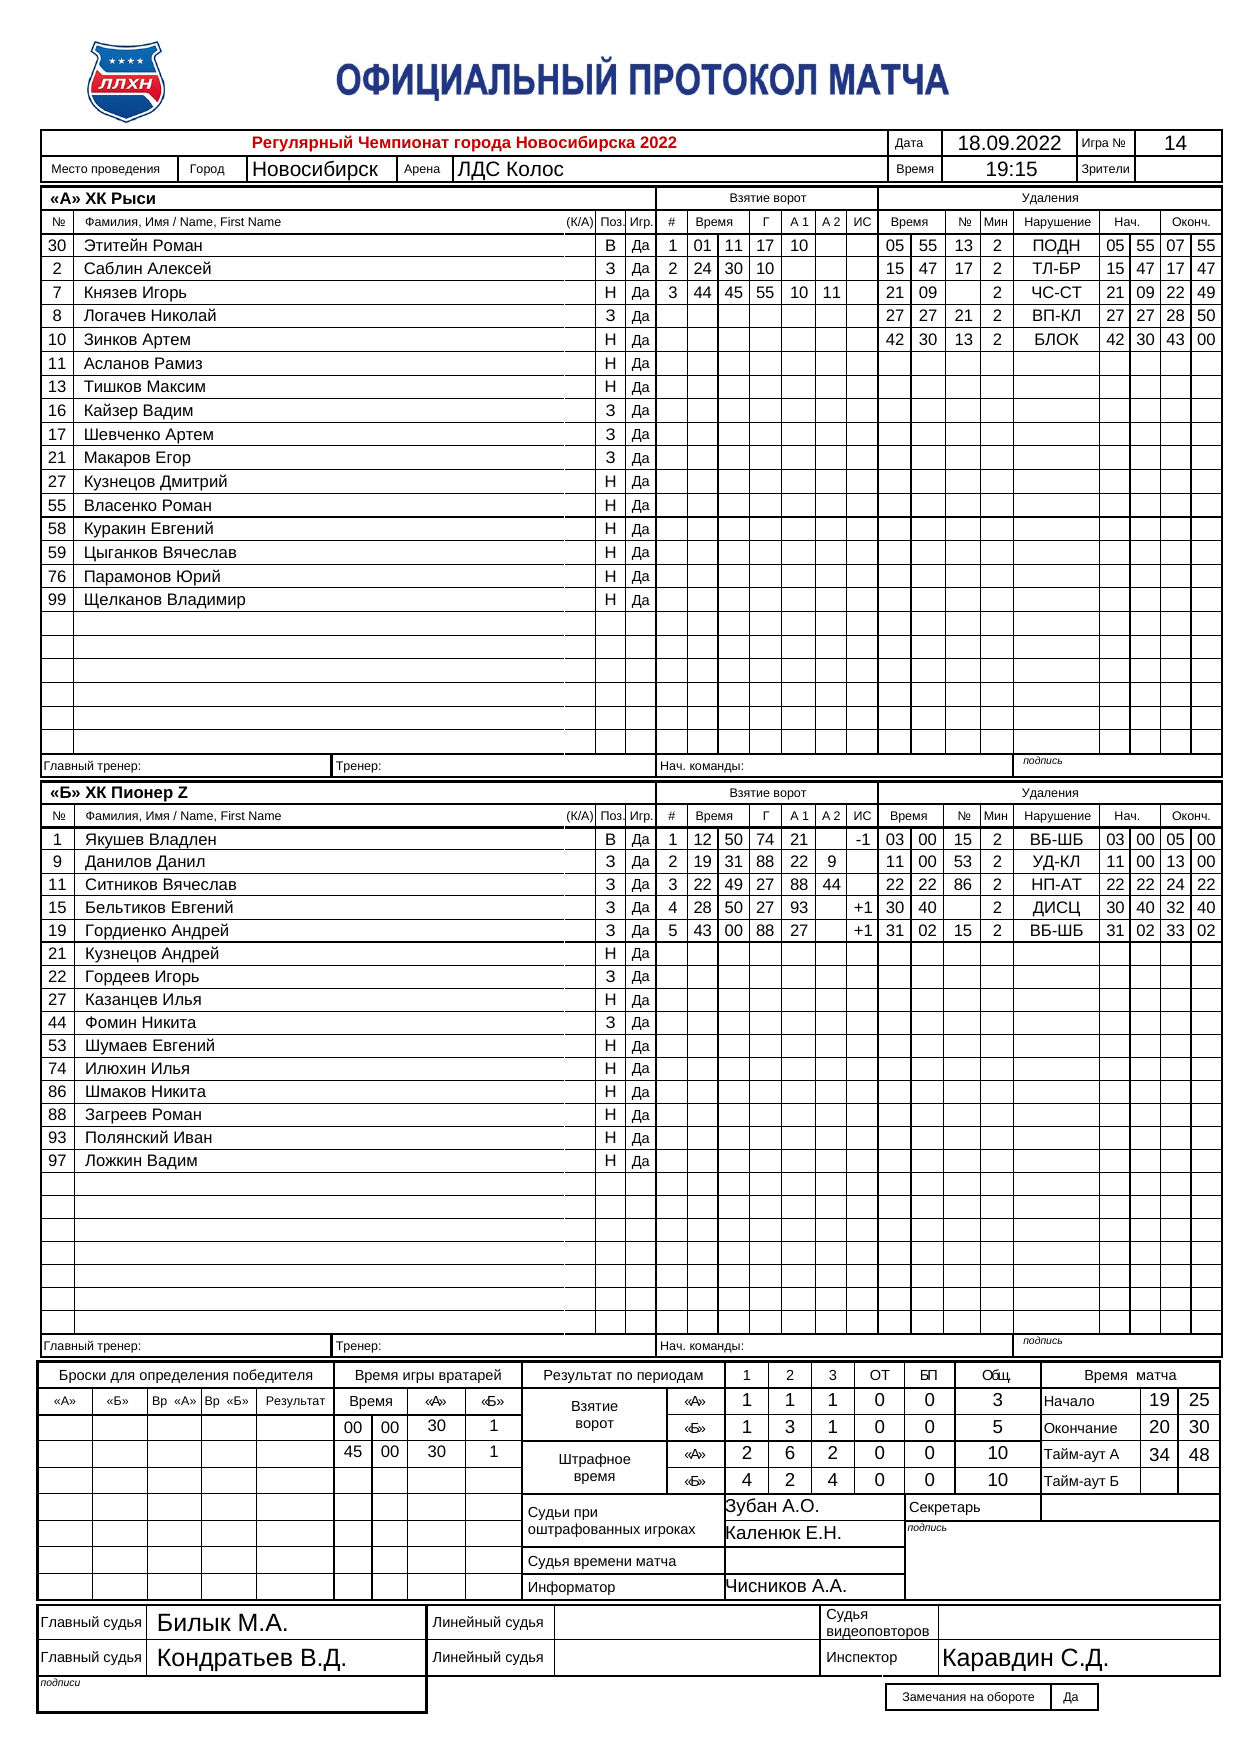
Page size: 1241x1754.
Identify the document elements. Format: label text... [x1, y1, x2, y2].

table_cell [688, 989, 717, 1011]
table_cell [981, 636, 1013, 658]
table_cell [782, 1196, 815, 1218]
table_cell [944, 1311, 980, 1333]
table_cell [688, 1035, 717, 1057]
table_cell 21 [42, 446, 73, 469]
table_cell [816, 966, 846, 987]
table_cell [816, 423, 846, 445]
table_cell Да [626, 257, 655, 280]
table_cell Власенко Роман [74, 494, 564, 516]
table_cell [688, 1288, 717, 1310]
table_cell [879, 446, 910, 469]
table_cell 17 [750, 235, 781, 256]
table_cell [565, 896, 595, 918]
table_header Удаления [879, 783, 1221, 803]
table_cell [912, 399, 945, 422]
table_cell [148, 1494, 201, 1520]
table_cell [1014, 1219, 1099, 1241]
table_cell [1131, 565, 1160, 587]
table_cell [202, 1416, 256, 1440]
table_cell Вр «Б» [202, 1389, 256, 1413]
table_cell «А» [668, 1442, 724, 1467]
table_cell [1161, 470, 1190, 493]
table_cell 00 [719, 920, 749, 941]
table_cell [816, 1104, 846, 1126]
table_cell 00 [373, 1416, 407, 1440]
table_cell [688, 470, 717, 493]
table_cell [565, 1081, 595, 1103]
table_cell Нач. [1100, 805, 1160, 826]
table_cell [1100, 1173, 1129, 1195]
table_cell 30 [408, 1416, 465, 1440]
table_cell [879, 989, 910, 1011]
table_cell [719, 470, 749, 493]
table_cell [981, 1311, 1013, 1333]
table_header 2 [769, 1363, 811, 1387]
table_cell [42, 707, 73, 729]
table_cell [782, 1035, 815, 1057]
table_cell [981, 707, 1013, 729]
table_cell [1192, 1288, 1221, 1310]
table_cell [847, 874, 877, 895]
table_cell 02 [1192, 920, 1221, 941]
table_cell [1131, 1058, 1160, 1079]
table_cell [847, 1173, 877, 1195]
table_cell [719, 730, 749, 753]
table_cell [944, 1242, 980, 1264]
table_cell 47 [1192, 257, 1221, 280]
table_cell А 1 [782, 805, 815, 826]
table_cell 17 [946, 257, 980, 280]
table_cell [657, 1058, 687, 1079]
table_cell 2 [981, 328, 1013, 351]
table_cell [1014, 612, 1099, 634]
table_cell [657, 1265, 687, 1287]
table_cell [946, 470, 980, 493]
table_cell [42, 1196, 74, 1218]
table_cell [688, 659, 717, 682]
table_cell [782, 376, 815, 398]
table_cell [688, 1127, 717, 1149]
table_cell Главный тренер: [42, 1335, 330, 1356]
table_cell [1100, 1196, 1129, 1218]
table_cell [981, 541, 1013, 564]
table_header Замечания на обороте [887, 1685, 1050, 1709]
table_cell 97 [42, 1150, 74, 1172]
table_cell [719, 943, 749, 964]
table_cell [719, 707, 749, 729]
table_cell 07 [1161, 235, 1190, 256]
table_cell 2 [981, 829, 1013, 849]
table_cell [719, 1242, 749, 1264]
table_cell № [42, 805, 74, 826]
table_cell 5 [956, 1415, 1040, 1440]
table_cell [719, 328, 749, 351]
table_cell 21 [42, 943, 74, 964]
table_header Да [1052, 1685, 1097, 1709]
table_cell [1192, 1242, 1221, 1264]
table_cell [202, 1521, 256, 1546]
table_cell [688, 1219, 717, 1241]
table_cell Да [626, 399, 655, 422]
table_cell 74 [42, 1058, 74, 1079]
table_cell [466, 1494, 521, 1520]
table_cell [626, 1288, 655, 1310]
table_cell [719, 352, 749, 374]
table_cell Зрители [1078, 157, 1134, 181]
table_cell [565, 707, 595, 729]
table_cell [657, 612, 687, 634]
table_cell Информатор [523, 1575, 724, 1599]
table_cell «А» [408, 1389, 465, 1413]
table_cell 1 [812, 1389, 854, 1413]
table_cell Цыганков Вячеслав [74, 541, 564, 564]
table_cell [847, 1196, 877, 1218]
table_header «Б» ХК Пионер Z [42, 783, 655, 803]
table_cell Оконч. [1161, 211, 1221, 233]
table_cell [944, 1012, 980, 1033]
table_cell [816, 1196, 846, 1218]
table_cell Да [626, 966, 655, 987]
table_cell [879, 470, 910, 493]
table_cell [981, 730, 1013, 753]
table_cell [847, 1058, 877, 1079]
table_cell [946, 636, 980, 658]
table_cell [1100, 518, 1129, 540]
table_cell [1042, 1495, 1219, 1520]
table_cell [944, 966, 980, 987]
table_cell [719, 1196, 749, 1218]
table_cell 10 [782, 281, 815, 303]
table_cell [1014, 1173, 1099, 1195]
table_cell [74, 707, 564, 729]
table_cell 34 [1141, 1441, 1177, 1467]
table_cell [816, 565, 846, 587]
table_cell [816, 1150, 846, 1172]
table_cell [565, 1104, 595, 1126]
table_cell № [42, 211, 73, 233]
table_cell 30 [408, 1441, 465, 1467]
table_cell 40 [1192, 896, 1221, 918]
table_cell [565, 966, 595, 987]
table_cell 49 [719, 874, 749, 895]
table_cell [981, 1219, 1013, 1241]
table_cell [42, 1288, 74, 1310]
table_cell 2 [981, 281, 1013, 303]
table_cell 43 [688, 920, 717, 941]
table_cell 40 [1131, 896, 1160, 918]
table_cell ЛДС Колос [454, 157, 887, 181]
table_cell 27 [782, 920, 815, 941]
table_cell 13 [946, 328, 980, 351]
table_cell [1014, 1288, 1099, 1310]
table_cell [1161, 446, 1190, 469]
table_cell Время [889, 157, 941, 181]
table_cell [946, 730, 980, 753]
table_cell [688, 1150, 717, 1172]
table_cell [74, 683, 564, 706]
table_cell [847, 518, 877, 540]
table_cell [816, 1219, 846, 1241]
table_cell [565, 541, 595, 564]
table_cell ТЛ-БР [1014, 257, 1099, 280]
table_cell 00 [335, 1416, 371, 1440]
table_cell 03 [879, 829, 910, 849]
table_cell [565, 989, 595, 1011]
table_cell [939, 1606, 1219, 1639]
table_cell [1100, 399, 1129, 422]
table_cell [816, 588, 846, 611]
table_cell 30 [1179, 1415, 1219, 1440]
table_cell [1014, 399, 1099, 422]
table_cell 2 [726, 1442, 768, 1467]
table_cell [944, 896, 980, 918]
table_cell [1100, 1150, 1129, 1172]
table_cell Да [626, 920, 655, 941]
table_cell Город [179, 157, 246, 181]
table_cell [944, 1196, 980, 1218]
table_cell 13 [946, 235, 980, 256]
table_cell [1192, 1058, 1221, 1079]
table_cell [1161, 1058, 1190, 1079]
table_cell [847, 257, 877, 280]
table_cell 32 [1161, 896, 1190, 918]
table_cell Макаров Егор [74, 446, 564, 469]
table_cell ВБ-ШБ [1014, 920, 1099, 941]
table_cell [1014, 470, 1099, 493]
table_cell [726, 1548, 904, 1573]
table_cell Этитейн Роман [74, 235, 564, 256]
table_cell [565, 376, 595, 398]
table_cell [565, 399, 595, 422]
table_cell [879, 1242, 910, 1264]
table_cell # [657, 805, 687, 826]
table_cell [1192, 376, 1221, 398]
table_cell [408, 1494, 465, 1520]
table_cell Логачев Николай [74, 305, 564, 327]
table_cell [1100, 1127, 1129, 1149]
table_cell [373, 1521, 407, 1546]
table_cell Взятие ворот [523, 1389, 666, 1440]
table_cell [1192, 1104, 1221, 1126]
table_cell 49 [1192, 281, 1221, 303]
table_cell [816, 989, 846, 1011]
table_cell [1192, 565, 1221, 587]
table_cell [946, 541, 980, 564]
table_cell [1192, 399, 1221, 422]
table_cell [782, 541, 815, 564]
table_cell 3 [769, 1415, 811, 1440]
table_cell [750, 494, 781, 516]
table_cell [912, 1150, 943, 1172]
table_cell 01 [688, 235, 717, 256]
table_cell Илюхин Илья [75, 1058, 564, 1079]
table_cell [879, 1035, 910, 1057]
table_cell 25 [1179, 1389, 1219, 1413]
table_cell Да [626, 235, 655, 256]
table_cell [257, 1468, 333, 1493]
table_cell 2 [981, 896, 1013, 918]
table_cell [75, 1242, 564, 1264]
table_cell 21 [782, 829, 815, 849]
table_cell [688, 541, 717, 564]
table_cell [1131, 494, 1160, 516]
table_cell [719, 683, 749, 706]
table_cell [847, 328, 877, 351]
table_cell [93, 1416, 147, 1440]
table_cell [657, 1173, 687, 1195]
table_cell Время [688, 805, 749, 826]
table_cell Н [596, 541, 625, 564]
table_cell Н [596, 1058, 625, 1079]
table_cell [93, 1494, 147, 1520]
table_header Общ. [956, 1363, 1040, 1387]
table_cell [981, 1196, 1013, 1218]
table_cell [719, 518, 749, 540]
table_cell [1161, 1311, 1190, 1333]
table_cell [847, 1311, 877, 1333]
table_cell [879, 1058, 910, 1079]
table_cell Оконч. [1161, 805, 1221, 826]
table_cell [657, 683, 687, 706]
table_cell [1014, 966, 1099, 987]
table_cell [1014, 423, 1099, 445]
table_cell -1 [847, 829, 877, 849]
table_cell [816, 1242, 846, 1264]
table_cell [879, 399, 910, 422]
table_cell [912, 989, 943, 1011]
table_cell Шевченко Артем [74, 423, 564, 445]
table_cell [1014, 376, 1099, 398]
table_cell [847, 943, 877, 964]
table_header 3 [812, 1363, 854, 1387]
table_cell [1100, 683, 1129, 706]
table_cell ИС [847, 211, 877, 233]
table_cell [565, 305, 595, 327]
table_cell [847, 989, 877, 1011]
table_cell [257, 1441, 333, 1467]
table_cell Бельтиков Евгений [75, 896, 564, 918]
table_cell [879, 1311, 910, 1333]
table_cell [257, 1547, 333, 1573]
table_cell Н [596, 565, 625, 587]
table_cell [688, 1012, 717, 1033]
table_cell [981, 1150, 1013, 1172]
table_cell [1192, 494, 1221, 516]
table_cell [946, 281, 980, 303]
table_cell [847, 1265, 877, 1287]
table_cell +1 [847, 896, 877, 918]
table_cell [1100, 730, 1129, 753]
table_cell [688, 399, 717, 422]
table_cell 24 [688, 257, 717, 280]
table_cell [816, 328, 846, 351]
table_cell 27 [912, 305, 945, 327]
table_cell [657, 659, 687, 682]
table_cell [782, 730, 815, 753]
table_cell [257, 1574, 333, 1599]
table_cell [816, 829, 846, 849]
table_cell [946, 612, 980, 634]
table_cell [912, 683, 945, 706]
table_cell [1192, 943, 1221, 964]
table_cell 55 [912, 235, 945, 256]
table_cell [847, 1081, 877, 1103]
table_cell [782, 1288, 815, 1310]
table_cell [1100, 1242, 1129, 1264]
table_cell [657, 1311, 687, 1333]
table_cell [688, 588, 717, 611]
table_cell Да [626, 470, 655, 493]
table_cell [1161, 1242, 1190, 1264]
table_cell 2 [981, 874, 1013, 895]
table_cell [565, 1058, 595, 1079]
table_cell [1192, 989, 1221, 1011]
table_cell 1 [466, 1441, 521, 1467]
table_cell [1014, 989, 1099, 1011]
table_cell [1014, 659, 1099, 682]
table_cell 55 [42, 494, 73, 516]
table_cell 0 [905, 1468, 954, 1493]
table_cell [879, 730, 910, 753]
table_cell [1131, 1219, 1160, 1241]
table_cell [565, 565, 595, 587]
table_cell 1 [769, 1389, 811, 1413]
table_cell [1161, 565, 1190, 587]
table_cell [626, 659, 655, 682]
table_cell [719, 1104, 749, 1126]
table_cell [1161, 730, 1190, 753]
table_cell 00 [912, 829, 943, 849]
table_cell [75, 1311, 564, 1333]
table_cell Якушев Владлен [75, 829, 564, 849]
table_cell [373, 1468, 407, 1493]
table_cell подписи [39, 1677, 425, 1711]
table_cell [148, 1468, 201, 1493]
table_header Дата [889, 131, 941, 155]
table_cell 47 [912, 257, 945, 280]
table_cell 2 [981, 305, 1013, 327]
table_cell Шмаков Никита [75, 1081, 564, 1103]
table_cell 1 [726, 1389, 768, 1413]
table_cell 22 [1192, 874, 1221, 895]
table_cell Главный тренер: [42, 755, 330, 776]
table_cell [565, 328, 595, 351]
table_cell [719, 1150, 749, 1172]
table_cell [1014, 707, 1099, 729]
table_cell [912, 446, 945, 469]
picture [5, 28, 1179, 129]
table_cell [565, 943, 595, 964]
table_cell [981, 446, 1013, 469]
table_cell [688, 1265, 717, 1287]
table_cell [816, 470, 846, 493]
table_cell [688, 1058, 717, 1079]
table_cell [816, 1012, 846, 1033]
table_cell З [596, 874, 625, 895]
table_cell [1192, 518, 1221, 540]
table_cell 00 [1131, 850, 1160, 872]
table_cell [555, 1640, 819, 1675]
table_cell Да [626, 446, 655, 469]
table_cell Да [626, 588, 655, 611]
table_cell (К/А) [565, 211, 595, 233]
table_cell 2 [981, 235, 1013, 256]
table_cell [657, 1242, 687, 1264]
table_cell [1161, 1150, 1190, 1172]
table_cell [1161, 1173, 1190, 1195]
table_cell [1192, 352, 1221, 374]
table_cell [626, 1196, 655, 1218]
table_cell [782, 518, 815, 540]
table_cell 11 [816, 281, 846, 303]
table_cell [657, 423, 687, 445]
table_cell [1131, 707, 1160, 729]
table_cell [1141, 1468, 1177, 1493]
table_cell [719, 1058, 749, 1079]
table_cell [565, 446, 595, 469]
table_cell З [596, 1012, 625, 1033]
table_cell [74, 636, 564, 658]
table_cell [944, 989, 980, 1011]
table_cell [1192, 1219, 1221, 1241]
table_cell Да [626, 850, 655, 872]
table_cell 27 [1100, 305, 1129, 327]
table_cell [1014, 730, 1099, 753]
table_cell [816, 541, 846, 564]
table_cell [1192, 1012, 1221, 1033]
table_header Результат по периодам [523, 1363, 724, 1387]
table_cell [816, 1311, 846, 1333]
table_cell [912, 1242, 943, 1264]
table_cell [75, 1196, 564, 1218]
table_cell 00 [373, 1441, 407, 1467]
table_cell Время [879, 211, 945, 233]
table_cell [657, 376, 687, 398]
table_cell [688, 446, 717, 469]
table_cell [1131, 659, 1160, 682]
table_cell [879, 1150, 910, 1172]
table_cell 43 [1161, 328, 1190, 351]
table_cell 19 [688, 850, 717, 872]
table_cell [782, 1265, 815, 1287]
table_cell 10 [42, 328, 73, 351]
table_cell [816, 518, 846, 540]
table_cell [1100, 1035, 1129, 1057]
table_cell [912, 1012, 943, 1033]
table_cell 09 [1131, 281, 1160, 303]
table_cell [1131, 470, 1160, 493]
table_cell [39, 1521, 92, 1546]
table_cell [75, 1173, 564, 1195]
table_cell [1161, 1127, 1190, 1149]
table_cell [879, 612, 910, 634]
table_cell 48 [1179, 1441, 1219, 1467]
table_cell [1014, 1081, 1099, 1103]
table_cell [719, 1219, 749, 1241]
table_cell [847, 636, 877, 658]
table_cell Да [626, 874, 655, 895]
table_cell [912, 588, 945, 611]
table_cell [750, 1058, 781, 1079]
table_cell № [946, 211, 980, 233]
table_cell [1100, 1058, 1129, 1079]
table_cell Н [596, 1104, 625, 1126]
table_cell «Б » [466, 1389, 521, 1413]
table_cell [1131, 1242, 1160, 1264]
table_cell ВБ-ШБ [1014, 829, 1099, 849]
table_cell [879, 1081, 910, 1103]
table_cell [879, 588, 910, 611]
table_cell [946, 376, 980, 398]
table_cell [408, 1547, 465, 1573]
table_cell [750, 470, 781, 493]
table_cell Нач. [1100, 211, 1160, 233]
table_cell [879, 707, 910, 729]
table_cell [1192, 612, 1221, 634]
table_cell Зубан А.О. [726, 1495, 904, 1520]
table_cell [688, 612, 717, 634]
table_cell [1131, 352, 1160, 374]
table_cell Н [596, 352, 625, 374]
table_cell [912, 376, 945, 398]
table_cell 86 [42, 1081, 74, 1103]
table_cell 0 [855, 1442, 904, 1467]
table_cell [1100, 494, 1129, 516]
table_cell [946, 518, 980, 540]
table_cell [565, 257, 595, 280]
table_cell [1014, 588, 1099, 611]
table_cell [847, 966, 877, 987]
table_cell [816, 446, 846, 469]
table_cell [565, 423, 595, 445]
table_cell [912, 423, 945, 445]
table_cell Кайзер Вадим [74, 399, 564, 422]
table_cell 27 [42, 470, 73, 493]
table_cell [202, 1574, 256, 1599]
table_cell 4 [726, 1468, 768, 1493]
table_cell [1014, 541, 1099, 564]
table_cell [879, 1127, 910, 1149]
table_cell [981, 352, 1013, 374]
table_cell [148, 1416, 201, 1440]
table_header Регулярный Чемпионат города Новосибирска 2022 [42, 131, 887, 155]
table_cell [565, 518, 595, 540]
table_cell Н [596, 1127, 625, 1149]
table_cell [1014, 1058, 1099, 1079]
table_cell [750, 943, 781, 964]
table_cell [1100, 1265, 1129, 1287]
table_cell [1100, 659, 1129, 682]
table_cell [750, 399, 781, 422]
table_cell [565, 850, 595, 872]
table_cell Полянский Иван [75, 1127, 564, 1149]
table_cell 28 [688, 896, 717, 918]
table_cell Да [626, 943, 655, 964]
table_cell [1131, 612, 1160, 634]
table_cell [816, 683, 846, 706]
table_cell [626, 1173, 655, 1195]
table_cell [148, 1441, 201, 1467]
table_cell [565, 874, 595, 895]
table_cell УД-КЛ [1014, 850, 1099, 872]
table_cell [847, 612, 877, 634]
table_cell [782, 588, 815, 611]
table_cell Судья времени матча [523, 1548, 724, 1573]
table_cell 44 [42, 1012, 74, 1033]
table_cell [750, 328, 781, 351]
table_cell 20 [1141, 1415, 1177, 1440]
table_cell [816, 1265, 846, 1287]
table_cell [688, 1311, 717, 1333]
table_cell Да [626, 1012, 655, 1033]
table_cell [626, 683, 655, 706]
table_cell Да [626, 1035, 655, 1057]
table_cell [1161, 1104, 1190, 1126]
table_cell подпись [1014, 755, 1221, 776]
table_cell (К/А) [565, 805, 595, 826]
table_cell [657, 989, 687, 1011]
table_cell [719, 1012, 749, 1033]
table_cell 22 [912, 874, 943, 895]
table_cell [782, 1012, 815, 1033]
table_cell [912, 1219, 943, 1241]
table_cell [565, 281, 595, 303]
table_cell [1131, 1173, 1160, 1195]
table_cell [1131, 1288, 1160, 1310]
table_cell Нач. команды: [657, 755, 1012, 776]
table_cell 10 [956, 1442, 1040, 1467]
table_cell [373, 1574, 407, 1599]
table_cell Новосибирск [248, 157, 396, 181]
table_cell [1192, 1127, 1221, 1149]
table_cell [596, 730, 625, 753]
table_cell Время [879, 805, 943, 826]
table_cell 2 [981, 257, 1013, 280]
table_cell [879, 541, 910, 564]
table_cell [565, 470, 595, 493]
table_cell [335, 1521, 371, 1546]
table_cell [944, 1150, 980, 1172]
table_cell [565, 352, 595, 374]
table_cell Судьи при оштрафованных игроках [523, 1495, 724, 1546]
table_cell Саблин Алексей [74, 257, 564, 280]
table_cell Билык М.А. [147, 1606, 425, 1639]
table_cell [39, 1441, 92, 1467]
table_cell [750, 352, 781, 374]
table_cell Фомин Никита [75, 1012, 564, 1033]
table_cell [596, 636, 625, 658]
table_cell [912, 1127, 943, 1149]
table_header «А» ХК Рыси [42, 188, 655, 209]
table_cell [719, 1035, 749, 1057]
table_cell [816, 730, 846, 753]
table_cell [912, 1173, 943, 1195]
table_cell 22 [1161, 281, 1190, 303]
table_cell [688, 1104, 717, 1126]
table_cell [688, 707, 717, 729]
table_cell [782, 352, 815, 374]
table_cell [719, 1288, 749, 1310]
table_cell [981, 518, 1013, 540]
table_cell [847, 565, 877, 587]
table_cell [1131, 1127, 1160, 1149]
table_cell Да [626, 1104, 655, 1126]
table_cell В [596, 235, 625, 256]
table_cell [626, 1242, 655, 1264]
table_cell 22 [879, 874, 910, 895]
table_cell [750, 423, 781, 445]
table_cell [565, 494, 595, 516]
table_cell [1100, 376, 1129, 398]
table_cell [565, 1035, 595, 1057]
table_cell [847, 659, 877, 682]
table_cell Да [626, 494, 655, 516]
table_cell Ситников Вячеслав [75, 874, 564, 895]
table_cell [93, 1441, 147, 1467]
table_cell [93, 1521, 147, 1546]
table_cell Казанцев Илья [75, 989, 564, 1011]
table_cell [565, 1012, 595, 1033]
table_cell [596, 1311, 625, 1333]
table_cell Асланов Рамиз [74, 352, 564, 374]
table_cell [719, 1081, 749, 1103]
table_cell # [657, 211, 687, 233]
table_cell [688, 518, 717, 540]
table_cell [719, 423, 749, 445]
table_cell [1192, 446, 1221, 469]
table_cell [1161, 376, 1190, 398]
table_cell [847, 1242, 877, 1264]
table_cell 02 [912, 920, 943, 941]
table_cell [373, 1494, 407, 1520]
table_cell [816, 1035, 846, 1057]
table_cell А 2 [816, 805, 846, 826]
table_cell 55 [1131, 235, 1160, 256]
table_cell [596, 659, 625, 682]
table_cell [657, 1081, 687, 1103]
table_cell Г [750, 211, 781, 233]
table_cell [688, 1242, 717, 1264]
table_cell 9 [816, 850, 846, 872]
table_cell [816, 376, 846, 398]
table_cell [93, 1574, 147, 1599]
table_cell [944, 1081, 980, 1103]
table_cell [688, 376, 717, 398]
table_cell подпись [906, 1522, 1219, 1599]
table_cell [466, 1468, 521, 1493]
table_cell [981, 943, 1013, 964]
table_cell [879, 565, 910, 587]
table_cell [946, 446, 980, 469]
table_cell Поз. [596, 805, 625, 826]
table_cell [912, 636, 945, 658]
table_cell [750, 1081, 781, 1103]
table_cell 2 [657, 257, 687, 280]
table_cell [782, 707, 815, 729]
table_cell 10 [956, 1468, 1040, 1493]
table_cell [1161, 518, 1190, 540]
table_cell [657, 707, 687, 729]
table_cell [1014, 636, 1099, 658]
table_cell [719, 1173, 749, 1195]
table_cell [912, 966, 943, 987]
table_cell [688, 966, 717, 987]
table_cell 1 [42, 829, 74, 849]
table_cell 93 [782, 896, 815, 918]
table_cell [946, 565, 980, 587]
table_cell [1014, 1311, 1099, 1333]
table_cell 19:15 [943, 157, 1076, 181]
table_cell [1192, 659, 1221, 682]
table_cell [688, 494, 717, 516]
table_cell [879, 1104, 910, 1126]
table_cell [1161, 399, 1190, 422]
table_cell 30 [879, 896, 910, 918]
table_cell [1131, 446, 1160, 469]
table_cell [946, 494, 980, 516]
table_cell [408, 1468, 465, 1493]
table_cell [847, 352, 877, 374]
table_cell Время [688, 211, 749, 233]
table_cell [1014, 518, 1099, 540]
table_cell 44 [816, 874, 846, 895]
table_cell 0 [855, 1468, 904, 1493]
table_cell [981, 494, 1013, 516]
table_cell Н [596, 328, 625, 351]
table_cell 27 [750, 896, 781, 918]
table_cell [42, 1265, 74, 1287]
table_cell 2 [42, 257, 73, 280]
table_cell [847, 850, 877, 872]
table_cell [565, 636, 595, 658]
table_cell З [596, 966, 625, 987]
table_cell 00 [1192, 850, 1221, 872]
table_cell Да [626, 518, 655, 540]
table_cell [1100, 565, 1129, 587]
table_cell Н [596, 470, 625, 493]
table_cell «А» [39, 1389, 92, 1413]
table_cell Кузнецов Андрей [75, 943, 564, 964]
table_cell [782, 328, 815, 351]
table_header 14 [1136, 131, 1221, 155]
table_cell [816, 1173, 846, 1195]
table_cell [93, 1547, 147, 1573]
table_cell Да [626, 328, 655, 351]
table_cell [912, 1081, 943, 1103]
table_cell [657, 1219, 687, 1241]
table_cell 13 [1161, 850, 1190, 872]
table_cell [1014, 1104, 1099, 1126]
table_cell 47 [1131, 257, 1160, 280]
table_cell [1161, 1219, 1190, 1241]
table_cell [565, 683, 595, 706]
table_cell 09 [912, 281, 945, 303]
table_cell [1100, 1219, 1129, 1241]
table_cell Парамонов Юрий [74, 565, 564, 587]
table_cell [626, 1311, 655, 1333]
table_cell [879, 1196, 910, 1218]
table_cell [981, 1081, 1013, 1103]
table_cell [879, 1265, 910, 1287]
table_cell Да [626, 1127, 655, 1149]
table_cell Н [596, 494, 625, 516]
table_cell [981, 588, 1013, 611]
table_cell [816, 257, 846, 280]
table_cell «Б» [668, 1468, 724, 1493]
table_cell Игр. [626, 805, 655, 826]
table_cell [75, 1288, 564, 1310]
table_cell [981, 1265, 1013, 1287]
table_cell № [944, 805, 980, 826]
table_cell [750, 1012, 781, 1033]
table_cell [596, 612, 625, 634]
table_cell 30 [1131, 328, 1160, 351]
table_cell [981, 989, 1013, 1011]
table_cell [847, 470, 877, 493]
table_cell 05 [1100, 235, 1129, 256]
table_cell [719, 305, 749, 327]
table_cell З [596, 920, 625, 941]
table_cell [1161, 352, 1190, 374]
table_cell [408, 1574, 465, 1599]
table_cell [373, 1547, 407, 1573]
table_cell 13 [42, 376, 73, 398]
table_cell [1100, 612, 1129, 634]
table_cell [39, 1574, 92, 1599]
table_cell [596, 1196, 625, 1218]
table_cell [750, 588, 781, 611]
table_cell [335, 1494, 371, 1520]
table_cell [750, 518, 781, 540]
table_cell [1131, 588, 1160, 611]
table_cell [657, 470, 687, 493]
table_cell [657, 1035, 687, 1057]
table_cell [912, 659, 945, 682]
table_cell [981, 1242, 1013, 1264]
table_cell [719, 1265, 749, 1287]
table_cell [847, 1219, 877, 1241]
table_cell [847, 541, 877, 564]
table_cell [335, 1574, 371, 1599]
table_cell [1192, 1173, 1221, 1195]
table_cell [1014, 494, 1099, 516]
table_cell [981, 565, 1013, 587]
table_cell Арена [398, 157, 452, 181]
table_cell [1161, 541, 1190, 564]
table_cell [879, 683, 910, 706]
table_cell [1161, 423, 1190, 445]
table_cell [750, 707, 781, 729]
table_cell 4 [812, 1468, 854, 1493]
table_cell 50 [719, 896, 749, 918]
table_cell [1161, 612, 1190, 634]
table_cell Да [626, 565, 655, 587]
table_cell Да [626, 1150, 655, 1172]
table_cell [719, 612, 749, 634]
table_cell 2 [812, 1442, 854, 1467]
table_cell ДИСЦ [1014, 896, 1099, 918]
table_cell [1100, 1311, 1129, 1333]
table_cell [847, 281, 877, 303]
table_cell [981, 423, 1013, 445]
table_cell Нарушение [1014, 805, 1099, 826]
table_cell [565, 1150, 595, 1172]
table_cell 05 [879, 235, 910, 256]
table_cell [657, 305, 687, 327]
table_cell [42, 659, 73, 682]
table_cell Игр. [626, 211, 655, 233]
table_cell 8 [42, 305, 73, 327]
table_cell [1014, 1150, 1099, 1172]
table_cell 12 [688, 829, 717, 849]
table_cell [879, 1219, 910, 1241]
table_cell [1100, 943, 1129, 964]
table_cell 0 [905, 1389, 954, 1413]
table_cell [750, 305, 781, 327]
table_cell [750, 1311, 781, 1333]
table_cell [879, 636, 910, 658]
table_cell [782, 446, 815, 469]
table_cell [879, 376, 910, 398]
table_cell [657, 588, 687, 611]
table_cell 15 [879, 257, 910, 280]
table_cell Фамилия, Имя / Name, First Name [75, 805, 565, 826]
table_cell [1192, 470, 1221, 493]
table_cell [626, 1265, 655, 1287]
table_cell [688, 1196, 717, 1218]
table_cell [74, 612, 564, 634]
table_cell [202, 1468, 256, 1493]
table_cell Фамилия, Имя / Name, First Name [74, 211, 565, 233]
table_cell 74 [750, 829, 781, 849]
table_cell [565, 1288, 595, 1310]
table_cell 86 [944, 874, 980, 895]
table_cell [1131, 1104, 1160, 1126]
table_cell [1100, 636, 1129, 658]
table_cell [1014, 1127, 1099, 1149]
table_cell [750, 1173, 781, 1195]
table_cell ВП-КЛ [1014, 305, 1099, 327]
table_cell [1014, 1012, 1099, 1033]
table_cell [688, 1081, 717, 1103]
table_cell Мин [981, 805, 1013, 826]
table_cell 55 [750, 281, 781, 303]
table_cell [879, 1288, 910, 1310]
table_cell [1131, 636, 1160, 658]
table_cell [750, 966, 781, 987]
table_cell [946, 352, 980, 374]
table_cell [750, 1150, 781, 1172]
table_cell Главный судья [39, 1640, 146, 1675]
table_cell [565, 1219, 595, 1241]
table_cell 11 [719, 235, 749, 256]
table_cell 30 [1100, 896, 1129, 918]
table_cell Тренер: [333, 1335, 655, 1356]
table_cell [1100, 966, 1129, 987]
table_cell [750, 541, 781, 564]
table_cell [981, 376, 1013, 398]
table_cell Да [626, 352, 655, 374]
table_cell [466, 1547, 521, 1573]
table_cell [1136, 157, 1221, 181]
table_cell [39, 1547, 92, 1573]
table_cell [42, 1173, 74, 1195]
table_cell [1014, 1242, 1099, 1264]
table_cell 3 [657, 874, 687, 895]
table_cell [626, 730, 655, 753]
table_cell 00 [1192, 328, 1221, 351]
table_cell [782, 494, 815, 516]
table_cell [879, 1173, 910, 1195]
table_cell [816, 707, 846, 729]
table_cell [981, 1058, 1013, 1079]
table_cell +1 [847, 920, 877, 941]
table_cell [1161, 1012, 1190, 1033]
table_cell [428, 1677, 882, 1711]
table_cell [1161, 494, 1190, 516]
table_cell [257, 1521, 333, 1546]
table_cell В [596, 829, 625, 849]
table_cell 15 [944, 920, 980, 941]
table_cell [816, 659, 846, 682]
table_cell [148, 1521, 201, 1546]
table_cell [1100, 588, 1129, 611]
table_cell [1100, 446, 1129, 469]
table_cell 21 [946, 305, 980, 327]
table_cell [657, 1288, 687, 1310]
table_cell [782, 305, 815, 327]
table_cell [657, 1196, 687, 1218]
table_cell 17 [1161, 257, 1190, 280]
table_cell [657, 399, 687, 422]
table_cell 93 [42, 1127, 74, 1149]
table_cell [750, 565, 781, 587]
table_cell [847, 423, 877, 445]
table_cell [981, 683, 1013, 706]
table_cell БЛОК [1014, 328, 1099, 351]
table_cell [847, 399, 877, 422]
table_cell [42, 683, 73, 706]
table_cell [750, 1196, 781, 1218]
table_cell 76 [42, 565, 73, 587]
table_cell [1100, 1081, 1129, 1103]
table_cell Н [596, 1150, 625, 1172]
table_cell [626, 707, 655, 729]
table_cell [912, 1104, 943, 1126]
table_cell [847, 730, 877, 753]
table_cell [42, 1242, 74, 1264]
table_cell [335, 1468, 371, 1493]
table_cell [847, 1012, 877, 1033]
table_cell [565, 730, 595, 753]
table_cell 58 [42, 518, 73, 540]
table_cell [981, 470, 1013, 493]
table_cell [719, 1311, 749, 1333]
table_cell [750, 683, 781, 706]
table_cell [596, 707, 625, 729]
table_cell 27 [1131, 305, 1160, 327]
table_cell 50 [719, 829, 749, 849]
table_cell Тренер: [333, 755, 655, 776]
table_cell [782, 1219, 815, 1241]
table_cell Да [626, 1058, 655, 1079]
table_cell [879, 352, 910, 374]
table_cell подпись [1014, 1335, 1221, 1356]
table_cell [1179, 1468, 1219, 1493]
table_cell [981, 399, 1013, 422]
table_cell Н [596, 588, 625, 611]
table_cell [912, 1265, 943, 1287]
table_cell Главный судья [39, 1606, 146, 1639]
table_cell [782, 989, 815, 1011]
table_cell Место проведения [42, 157, 177, 181]
table_cell [719, 966, 749, 987]
table_cell [750, 446, 781, 469]
table_cell [847, 1127, 877, 1149]
table_cell Нарушение [1014, 211, 1099, 233]
table_cell Н [596, 1081, 625, 1103]
table_cell [750, 659, 781, 682]
table_cell [750, 1127, 781, 1149]
table_cell 00 [1131, 829, 1160, 849]
table_cell Н [596, 281, 625, 303]
table_cell [719, 636, 749, 658]
table_cell [912, 1311, 943, 1333]
table_cell [1161, 943, 1190, 964]
table_cell [657, 1127, 687, 1149]
table_cell Князев Игорь [74, 281, 564, 303]
table_cell [688, 636, 717, 658]
table_cell [657, 494, 687, 516]
table_cell [626, 636, 655, 658]
table_cell [1014, 565, 1099, 587]
table_cell 21 [1100, 281, 1129, 303]
table_cell 16 [42, 399, 73, 422]
table_cell [912, 470, 945, 493]
table_cell Да [626, 281, 655, 303]
table_cell 22 [42, 966, 74, 987]
table_cell [946, 659, 980, 682]
table_cell [1161, 1288, 1190, 1310]
table_cell А 1 [782, 211, 815, 233]
table_cell [847, 588, 877, 611]
table_cell [879, 943, 910, 964]
table_cell [816, 920, 846, 941]
table_cell [719, 989, 749, 1011]
table_cell 30 [719, 257, 749, 280]
table_cell [1100, 1104, 1129, 1126]
table_cell 17 [42, 423, 73, 445]
table_cell [782, 1311, 815, 1333]
table_cell [719, 376, 749, 398]
table_cell [782, 1150, 815, 1172]
table_cell 31 [1100, 920, 1129, 941]
table_cell ЧС-СТ [1014, 281, 1099, 303]
table_cell 19 [42, 920, 74, 941]
table_cell [75, 1265, 564, 1287]
table_cell [912, 565, 945, 587]
table_cell 1 [657, 829, 687, 849]
table_cell 3 [956, 1389, 1040, 1413]
table_cell [1192, 1081, 1221, 1103]
table_cell 0 [855, 1415, 904, 1440]
table_cell Время [335, 1389, 407, 1413]
table_cell [879, 659, 910, 682]
table_cell [816, 305, 846, 327]
table_cell З [596, 305, 625, 327]
table_cell [565, 920, 595, 941]
table_cell 88 [42, 1104, 74, 1126]
table_cell [1131, 423, 1160, 445]
table_cell [408, 1521, 465, 1546]
table_cell [596, 1242, 625, 1264]
table_cell [1014, 446, 1099, 469]
table_cell [719, 588, 749, 611]
table_cell [782, 470, 815, 493]
table_header Удаления [879, 188, 1221, 209]
table_cell 22 [782, 850, 815, 872]
table_cell [782, 1127, 815, 1149]
table_cell 0 [855, 1389, 904, 1413]
table_cell [1131, 1150, 1160, 1172]
table_cell [847, 1104, 877, 1126]
table_cell [565, 1173, 595, 1195]
table_cell Окончание [1042, 1415, 1140, 1440]
table_cell [782, 1242, 815, 1264]
table_cell Да [626, 376, 655, 398]
table_cell 7 [42, 281, 73, 303]
table_cell [782, 1104, 815, 1126]
table_cell [596, 1219, 625, 1241]
table_cell [555, 1606, 819, 1639]
table_cell [912, 352, 945, 374]
table_cell [719, 541, 749, 564]
table_cell Поз. [596, 211, 625, 233]
table_cell [981, 612, 1013, 634]
table_cell Нач. команды: [657, 1335, 1012, 1356]
table_cell З [596, 446, 625, 469]
table_cell 05 [1161, 829, 1190, 849]
table_cell [912, 943, 943, 964]
table_cell 31 [879, 920, 910, 941]
table_cell [202, 1547, 256, 1573]
table_cell [750, 1242, 781, 1264]
table_cell [1100, 1288, 1129, 1310]
table_cell [1014, 1265, 1099, 1287]
table_cell 9 [42, 850, 74, 872]
table_cell [257, 1416, 333, 1440]
table_cell Н [596, 376, 625, 398]
table_cell [565, 659, 595, 682]
table_cell [257, 1494, 333, 1520]
table_cell [1192, 588, 1221, 611]
table_cell Каленюк Е.Н. [726, 1521, 904, 1546]
table_cell [565, 235, 595, 256]
table_cell [657, 328, 687, 351]
table_cell [944, 1127, 980, 1149]
table_cell [1192, 1265, 1221, 1287]
table_cell [596, 1265, 625, 1287]
table_cell [148, 1574, 201, 1599]
table_header 18.09.2022 [943, 131, 1076, 155]
table_cell [879, 1012, 910, 1033]
table_cell [944, 1265, 980, 1287]
table_cell [946, 423, 980, 445]
table_cell 27 [879, 305, 910, 327]
table_cell «Б» [668, 1415, 724, 1440]
table_cell [719, 659, 749, 682]
table_cell [847, 446, 877, 469]
table_cell 00 [1192, 829, 1221, 849]
table_cell [688, 730, 717, 753]
table_cell [657, 1012, 687, 1033]
table_cell [816, 494, 846, 516]
table_cell [1014, 352, 1099, 374]
table_cell [750, 730, 781, 753]
table_cell 55 [1192, 235, 1221, 256]
table_cell Чисников А.А. [726, 1575, 904, 1599]
table_cell [1100, 541, 1129, 564]
table_cell 2 [981, 850, 1013, 872]
table_cell 44 [688, 281, 717, 303]
table_cell [1131, 683, 1160, 706]
table_cell [750, 1288, 781, 1310]
table_cell [1192, 541, 1221, 564]
table_cell [847, 1288, 877, 1310]
table_cell 15 [42, 896, 74, 918]
table_cell [626, 1219, 655, 1241]
table_cell 10 [750, 257, 781, 280]
table_cell [1192, 683, 1221, 706]
table_cell [1131, 399, 1160, 422]
table_cell [1014, 1196, 1099, 1218]
table_cell НП-АТ [1014, 874, 1099, 895]
table_cell [782, 1058, 815, 1079]
table_cell [1131, 376, 1160, 398]
table_cell [74, 730, 564, 753]
table_cell 0 [905, 1442, 954, 1467]
table_cell [981, 1104, 1013, 1126]
table_cell [565, 612, 595, 634]
table_cell «А» [668, 1389, 724, 1413]
table_cell [912, 541, 945, 564]
table_cell [202, 1494, 256, 1520]
table_cell 15 [944, 829, 980, 849]
table_cell [565, 829, 595, 849]
table_cell [944, 1219, 980, 1241]
table_cell [944, 943, 980, 964]
table_cell [1161, 1035, 1190, 1057]
table_cell [1131, 541, 1160, 564]
table_cell [782, 636, 815, 658]
table_cell Куракин Евгений [74, 518, 564, 540]
table_cell [912, 518, 945, 540]
table_cell [1100, 707, 1129, 729]
table_cell [1192, 966, 1221, 987]
table_cell 99 [42, 588, 73, 611]
table_cell [596, 1173, 625, 1195]
table_cell [816, 399, 846, 422]
table_cell 42 [1100, 328, 1129, 351]
table_cell [750, 1035, 781, 1057]
table_cell [944, 1173, 980, 1195]
table_cell [847, 1035, 877, 1057]
table_cell [912, 730, 945, 753]
table_cell [981, 966, 1013, 987]
table_cell [565, 1127, 595, 1149]
table_cell [1131, 1012, 1160, 1033]
table_cell [565, 1265, 595, 1287]
table_cell 1 [466, 1416, 521, 1440]
table_cell Ложкин Вадим [75, 1150, 564, 1172]
table_cell [782, 943, 815, 964]
table_cell [688, 1173, 717, 1195]
table_cell [946, 707, 980, 729]
table_cell [750, 1104, 781, 1126]
table_cell [912, 1035, 943, 1057]
table_cell Результат [257, 1389, 333, 1413]
table_cell [657, 1150, 687, 1172]
table_cell [1100, 1012, 1129, 1033]
table_cell [912, 494, 945, 516]
table_cell [782, 565, 815, 587]
table_cell Г [750, 805, 781, 826]
table_cell [688, 423, 717, 445]
table_cell [1131, 989, 1160, 1011]
table_cell [596, 683, 625, 706]
table_cell [688, 565, 717, 587]
table_cell [782, 423, 815, 445]
table_cell [1161, 683, 1190, 706]
table_cell [74, 659, 564, 682]
table_cell [657, 943, 687, 964]
table_cell 3 [657, 281, 687, 303]
table_cell Тишков Максим [74, 376, 564, 398]
table_cell [782, 257, 815, 280]
table_cell Да [626, 541, 655, 564]
table_cell [1161, 989, 1190, 1011]
table_cell [657, 446, 687, 469]
table_cell [912, 612, 945, 634]
table_cell З [596, 896, 625, 918]
table_cell 22 [688, 874, 717, 895]
table_cell [847, 305, 877, 327]
table_cell 31 [719, 850, 749, 872]
table_header Взятие ворот [657, 783, 877, 803]
table_cell [847, 494, 877, 516]
table_header Игра № [1078, 131, 1134, 155]
table_cell «Б» [93, 1389, 147, 1413]
table_cell 33 [1161, 920, 1190, 941]
table_cell [847, 376, 877, 398]
table_cell 27 [750, 874, 781, 895]
table_cell [657, 966, 687, 987]
table_cell 50 [1192, 305, 1221, 327]
table_cell [1014, 1035, 1099, 1057]
table_cell [1161, 588, 1190, 611]
table_cell [39, 1494, 92, 1520]
table_cell 2 [769, 1468, 811, 1493]
table_cell [42, 636, 73, 658]
table_cell [847, 235, 877, 256]
table_cell [1192, 1035, 1221, 1057]
table_cell Кузнецов Дмитрий [74, 470, 564, 493]
table_cell [657, 352, 687, 374]
table_cell [879, 518, 910, 540]
table_cell [39, 1468, 92, 1493]
table_cell Да [626, 1081, 655, 1103]
table_header Броски для определения победителя [39, 1363, 333, 1387]
table_cell [1161, 1196, 1190, 1218]
table_cell [816, 1081, 846, 1103]
table_cell 02 [1131, 920, 1160, 941]
table_cell Да [626, 989, 655, 1011]
table_cell 27 [42, 989, 74, 1011]
table_cell [816, 943, 846, 964]
table_cell [981, 1173, 1013, 1195]
table_cell 30 [42, 235, 73, 256]
table_cell [1192, 707, 1221, 729]
table_cell [719, 446, 749, 469]
table_cell 11 [42, 874, 74, 895]
table_cell 88 [782, 874, 815, 895]
table_header ОТ [855, 1363, 904, 1387]
table_cell [1131, 966, 1160, 987]
table_cell [1014, 683, 1099, 706]
table_cell [847, 707, 877, 729]
table_cell [847, 683, 877, 706]
table_cell 88 [750, 920, 781, 941]
table_cell [912, 1288, 943, 1310]
table_cell [1192, 730, 1221, 753]
table_cell [657, 565, 687, 587]
table_cell [944, 1288, 980, 1310]
table_cell [883, 1677, 1220, 1681]
table_cell [816, 896, 846, 918]
table_header Время игры вратарей [335, 1363, 521, 1387]
table_cell 59 [42, 541, 73, 564]
table_cell 53 [944, 850, 980, 872]
table_cell [688, 352, 717, 374]
table_cell 42 [879, 328, 910, 351]
table_cell [565, 1311, 595, 1333]
table_cell [782, 1173, 815, 1195]
table_cell [719, 1127, 749, 1149]
table_cell Линейный судья [428, 1640, 554, 1675]
table_cell Н [596, 1035, 625, 1057]
table_cell [657, 730, 687, 753]
table_cell 40 [912, 896, 943, 918]
table_cell [657, 518, 687, 540]
table_cell [719, 399, 749, 422]
table_cell [719, 565, 749, 587]
table_cell [688, 305, 717, 327]
table_cell [1014, 943, 1099, 964]
table_cell [1131, 943, 1160, 964]
table_cell Да [626, 829, 655, 849]
table_cell З [596, 257, 625, 280]
table_cell [1161, 707, 1190, 729]
table_cell [816, 352, 846, 374]
table_cell 00 [912, 850, 943, 872]
table_cell [750, 989, 781, 1011]
table_cell [1161, 636, 1190, 658]
table_header БП [905, 1363, 954, 1387]
table_cell Линейный судья [428, 1606, 554, 1639]
table_cell Мин [981, 211, 1013, 233]
table_cell [1099, 1682, 1220, 1711]
table_cell 6 [769, 1442, 811, 1467]
table_cell [879, 966, 910, 987]
table_cell Шумаев Евгений [75, 1035, 564, 1057]
table_cell 21 [879, 281, 910, 303]
table_cell Да [626, 896, 655, 918]
table_cell [1131, 1035, 1160, 1057]
table_cell [75, 1219, 564, 1241]
table_cell 24 [1161, 874, 1190, 895]
table_cell Да [626, 423, 655, 445]
table_cell [1192, 1196, 1221, 1218]
table_cell [1161, 1081, 1190, 1103]
table_cell 15 [1100, 257, 1129, 280]
table_cell 5 [657, 920, 687, 941]
table_cell ПОДН [1014, 235, 1099, 256]
table_cell 22 [1100, 874, 1129, 895]
table_cell [750, 636, 781, 658]
table_cell [1131, 730, 1160, 753]
table_cell [42, 1219, 74, 1241]
table_cell [688, 683, 717, 706]
table_cell [782, 683, 815, 706]
table_cell 0 [905, 1415, 954, 1440]
table_cell [782, 659, 815, 682]
table_cell [782, 399, 815, 422]
table_cell [750, 1219, 781, 1241]
table_cell Данилов Данил [75, 850, 564, 872]
table_cell А 2 [816, 211, 846, 233]
table_cell [1131, 1311, 1160, 1333]
table_cell [1100, 989, 1129, 1011]
table_cell [39, 1416, 92, 1440]
table_cell 10 [782, 235, 815, 256]
table_cell [93, 1468, 147, 1493]
table_cell 2 [657, 850, 687, 872]
table_cell 11 [879, 850, 910, 872]
table_cell 53 [42, 1035, 74, 1057]
table_cell [1131, 1081, 1160, 1103]
table_header Взятие ворот [657, 188, 877, 209]
table_cell [1192, 423, 1221, 445]
table_cell 19 [1141, 1389, 1177, 1413]
table_cell Н [596, 518, 625, 540]
table_cell [782, 1081, 815, 1103]
table_cell Зинков Артем [74, 328, 564, 351]
table_cell [1192, 636, 1221, 658]
table_cell [816, 235, 846, 256]
table_cell [42, 730, 73, 753]
table_header Время матча [1042, 1363, 1219, 1387]
table_cell Гордеев Игорь [75, 966, 564, 987]
table_cell [1161, 1265, 1190, 1287]
table_cell [1131, 1265, 1160, 1287]
table_cell [688, 328, 717, 351]
table_cell [750, 1265, 781, 1287]
table_cell [847, 1150, 877, 1172]
table_cell 1 [657, 235, 687, 256]
table_cell [879, 423, 910, 445]
table_cell [719, 494, 749, 516]
table_cell [981, 659, 1013, 682]
table_cell [202, 1441, 256, 1467]
table_cell [946, 588, 980, 611]
table_cell [750, 376, 781, 398]
table_cell [981, 1288, 1013, 1310]
table_cell З [596, 423, 625, 445]
table_cell [1100, 352, 1129, 374]
table_cell Секретарь [906, 1495, 1040, 1520]
table_cell [466, 1521, 521, 1546]
table_cell [1100, 423, 1129, 445]
table_cell З [596, 399, 625, 422]
table_cell 28 [1161, 305, 1190, 327]
table_cell Н [596, 989, 625, 1011]
table_cell 88 [750, 850, 781, 872]
table_cell [1192, 1150, 1221, 1172]
table_cell [42, 1311, 74, 1333]
table_cell Да [626, 305, 655, 327]
table_cell [944, 1058, 980, 1079]
table_cell 1 [726, 1415, 768, 1440]
table_cell [946, 399, 980, 422]
table_cell [1192, 1311, 1221, 1333]
table_cell [626, 612, 655, 634]
table_cell 4 [657, 896, 687, 918]
table_cell [782, 612, 815, 634]
table_cell [657, 1104, 687, 1126]
table_cell 45 [719, 281, 749, 303]
table_cell ИС [847, 805, 877, 826]
table_cell [688, 943, 717, 964]
table_cell [657, 541, 687, 564]
table_cell [335, 1547, 371, 1573]
table_cell 03 [1100, 829, 1129, 849]
table_cell Вр «А» [148, 1389, 201, 1413]
table_cell [981, 1035, 1013, 1057]
table_cell [565, 1196, 595, 1218]
table_cell [657, 636, 687, 658]
table_cell [466, 1574, 521, 1599]
table_cell [1161, 659, 1190, 682]
table_cell [1131, 518, 1160, 540]
table_cell [42, 612, 73, 634]
table_cell [816, 636, 846, 658]
table_cell Инспектор [821, 1640, 938, 1675]
table_cell 2 [981, 920, 1013, 941]
table_cell [912, 1058, 943, 1079]
table_cell [816, 1058, 846, 1079]
table_cell [944, 1104, 980, 1126]
table_cell [596, 1288, 625, 1310]
table_cell [816, 612, 846, 634]
table_cell 22 [1131, 874, 1160, 895]
table_header 1 [726, 1363, 768, 1387]
table_cell [946, 683, 980, 706]
table_cell Гордиенко Андрей [75, 920, 564, 941]
table_cell [1131, 1196, 1160, 1218]
table_cell [879, 494, 910, 516]
table_cell [912, 1196, 943, 1218]
table_cell Тайм-аут А [1042, 1441, 1140, 1467]
table_cell [816, 1127, 846, 1149]
table_cell 11 [1100, 850, 1129, 872]
table_cell З [596, 850, 625, 872]
table_cell 30 [912, 328, 945, 351]
table_cell Кондратьев В.Д. [147, 1640, 425, 1675]
table_cell 1 [812, 1415, 854, 1440]
table_cell [565, 588, 595, 611]
table_cell Начало [1042, 1389, 1140, 1413]
table_cell [912, 707, 945, 729]
table_cell Щелканов Владимир [74, 588, 564, 611]
table_cell [750, 612, 781, 634]
table_cell Судья видеоповторов [821, 1606, 938, 1639]
table_cell Н [596, 943, 625, 964]
table_cell Каравдин С.Д. [939, 1640, 1219, 1675]
table_cell [782, 966, 815, 987]
table_cell Тайм-аут Б [1042, 1468, 1140, 1493]
table_cell Штрафное время [523, 1442, 666, 1493]
table_cell [981, 1127, 1013, 1149]
table_cell [981, 1012, 1013, 1033]
table_cell 45 [335, 1441, 371, 1467]
table_cell [565, 1242, 595, 1264]
table_cell [148, 1547, 201, 1573]
table_cell Загреев Роман [75, 1104, 564, 1126]
table_cell [944, 1035, 980, 1057]
table_cell 11 [42, 352, 73, 374]
table_cell [1161, 966, 1190, 987]
table_cell [1100, 470, 1129, 493]
table_cell [816, 1288, 846, 1310]
